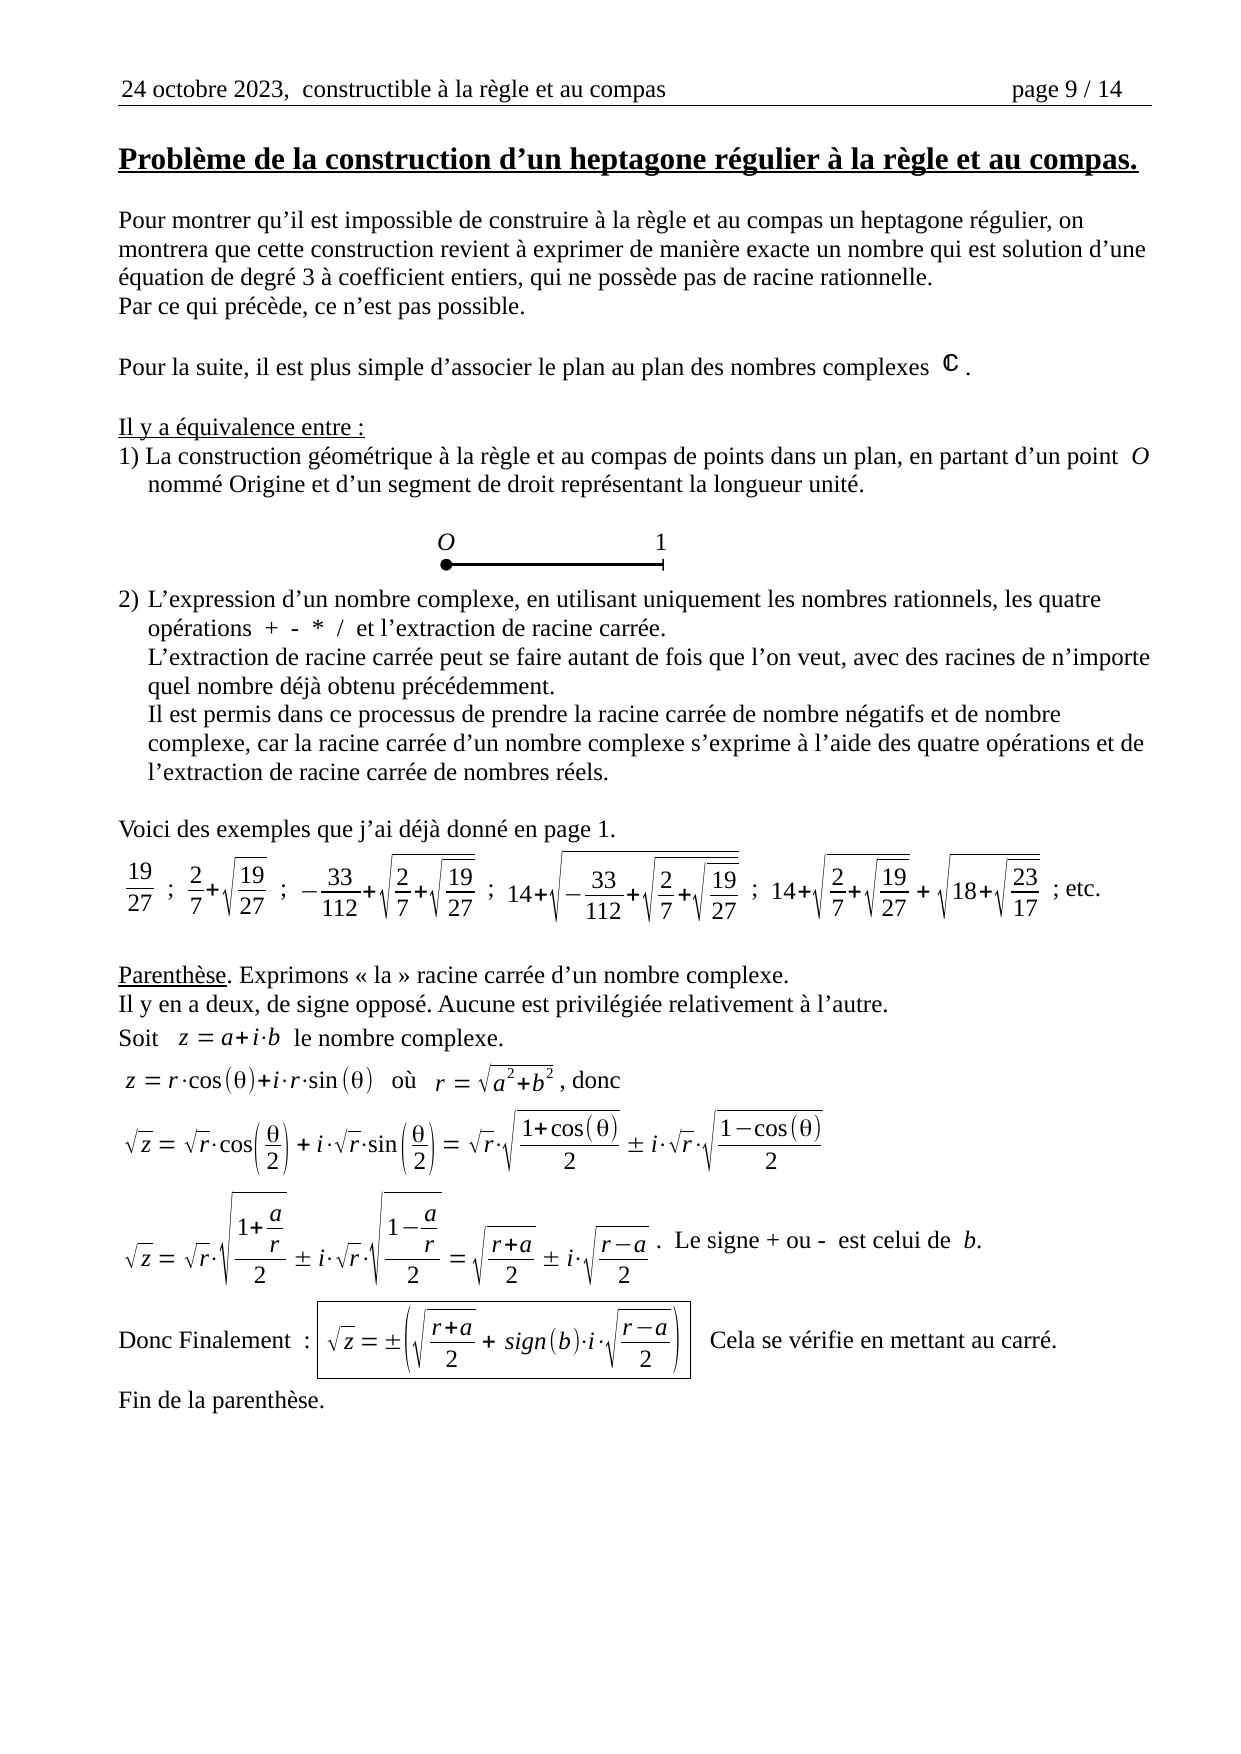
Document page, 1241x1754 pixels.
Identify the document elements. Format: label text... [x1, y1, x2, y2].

text Pour la suite, il est plus simple d’associer le plan au plan des nombres complexes . [118, 349, 1152, 383]
text Pour montrer qu’il est impossible de construire à la règle et au compas un heptagone régulier, on montrera que cette construction revient à exprimer de manière exacte un nombre qui est solution d’une équation de degré 3 à coefficient entiers, qui ne possède pas de racine rationnelle. [118, 205, 1152, 291]
text 1) La construction géométrique à la règle et au compas de points dans un plan, en partant d’un point O nommé Origine et d’un segment de droit représentant la longueur unité. [118, 441, 1152, 498]
text Soit le nombre complexe. [118, 1018, 1152, 1057]
text Donc Finalement : Cela se vérifie en mettant au carré. [118, 1294, 1152, 1385]
text Il y a équivalence entre : [118, 412, 1152, 441]
text Parenthèse. Exprimons « la » racine carrée d’un nombre complexe. [118, 960, 1152, 989]
text Fin de la parenthèse. [118, 1385, 1152, 1414]
text où , donc [118, 1057, 1152, 1103]
text L’extraction de racine carrée peut se faire autant de fois que l’on veut, avec des racines de n’importe quel nombre déjà obtenu précédemment. [118, 642, 1152, 699]
text Voici des exemples que j’ai déjà donné en page 1. [118, 814, 1152, 843]
text Il est permis dans ce processus de prendre la racine carrée de nombre négatifs et de nombre complexe, car la racine carrée d’un nombre complexe s’exprime à l’aide des quatre opérations et de l’extraction de racine carrée de nombres réels. [118, 699, 1152, 786]
text ; ; ; ; ; etc. [118, 843, 1152, 931]
text 2) L’expression d’un nombre complexe, en utilisant uniquement les nombres rationnels, les quatre opérations + - * / et l’extraction de racine carrée. [118, 584, 1152, 642]
text Il y en a deux, de signe opposé. Aucune est privilégiée relativement à l’autre. [118, 989, 1152, 1018]
text Problème de la construction d’un heptagone régulier à la règle et au compas. [118, 140, 1152, 176]
text Par ce qui précède, ce n’est pas possible. [118, 291, 1152, 320]
text . Le signe + ou - est celui de b. [118, 1184, 1152, 1294]
